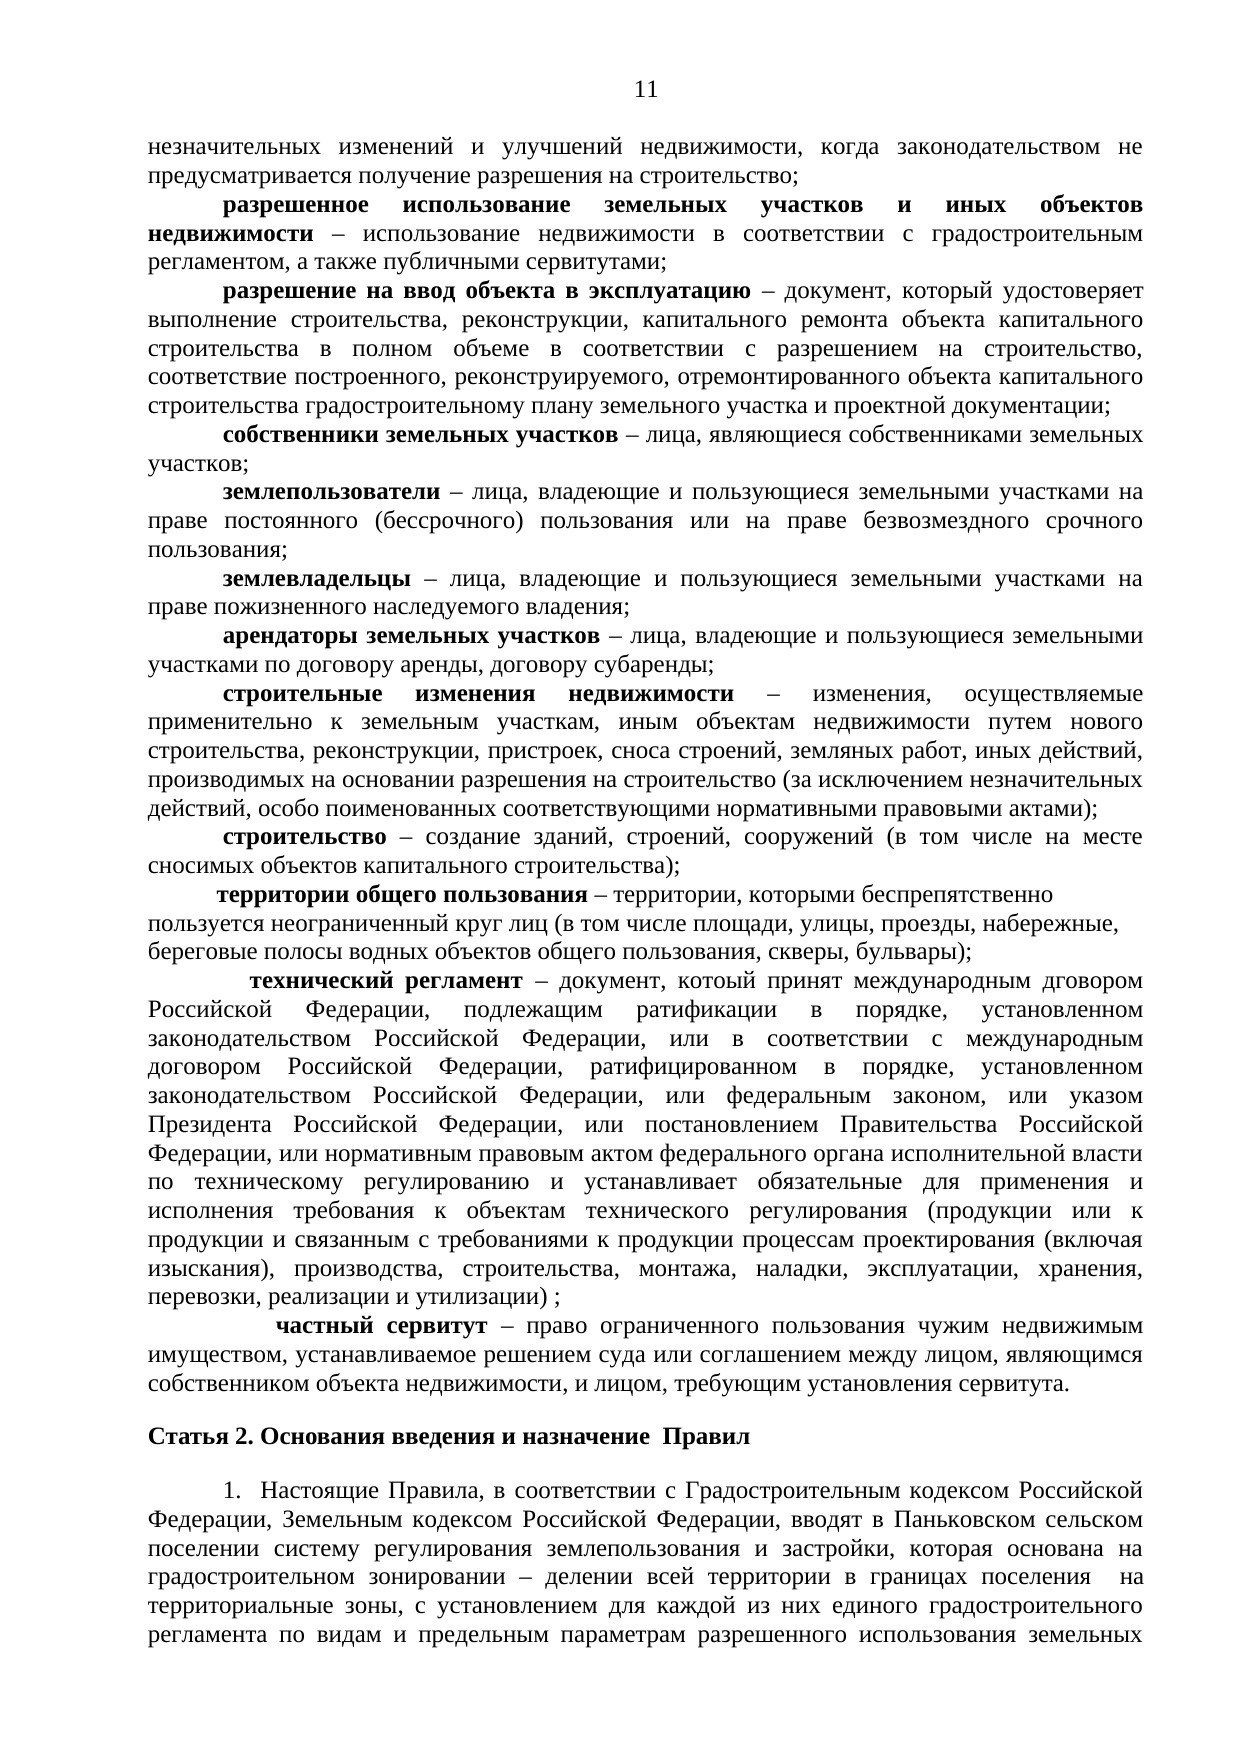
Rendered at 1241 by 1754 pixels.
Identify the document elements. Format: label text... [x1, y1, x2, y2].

list Настоящие Правила, в соответствии с Градостроительным кодексом Российской Федерации, Земельным кодексом Российской Федерации, вводят в Паньковском сельском поселении систему регулирования землепользования и застройки, которая основана на градостроительном зонировании – делении всей территории в границах поселения на территориальные зоны, с установлением для каждой из них единого градостроительного регламента по видам и предельным параметрам разрешенного использования земельных [148, 1475, 1144, 1648]
text строительство – создание зданий, строений, сооружений (в том числе на месте сносимых объектов капитального строительства); [148, 821, 1144, 879]
text территории общего пользования – территории, которыми беспрепятственно пользуется неограниченный круг лиц (в том числе площади, улицы, проезды, набережные, береговые полосы водных объектов общего пользования, скверы, бульвары); [148, 879, 1144, 965]
text технический регламент – документ, котоый принят международным дговором Российской Федерации, подлежащим ратификации в порядке, установленном законодательством Российской Федерации, или в соответствии с международным договором Российской Федерации, ратифицированном в порядке, установленном законодательством Российской Федерации, или федеральным законом, или указом Президента Российской Федерации, или постановлением Правительства Российской Федерации, или нормативным правовым актом федерального органа исполнительной власти по техническому регулированию и устанавливает обязательные для применения и исполнения требования к объектам технического регулирования (продукции или к продукции и связанным с требованиями к продукции процессам проектирования (включая изыскания), производства, строительства, монтажа, наладки, эксплуатации, хранения, перевозки, реализации и утилизации) ; [148, 965, 1144, 1310]
text арендаторы земельных участков – лица, владеющие и пользующиеся земельными участками по договору аренды, договору субаренды; [148, 620, 1144, 678]
text строительные изменения недвижимости – изменения, осуществляемые применительно к земельным участкам, иным объектам недвижимости путем нового строительства, реконструкции, пристроек, сноса строений, земляных работ, иных действий, производимых на основании разрешения на строительство (за исключением незначительных действий, особо поименованных соответствующими нормативными правовыми актами); [148, 678, 1144, 821]
text собственники земельных участков – лица, являющиеся собственниками земельных участков; [148, 419, 1144, 476]
text разрешение на ввод объекта в эксплуатацию – документ, который удостоверяет выполнение строительства, реконструкции, капитального ремонта объекта капитального строительства в полном объеме в соответствии с разрешением на строительство, соответствие построенного, реконструируемого, отремонтированного объекта капитального строительства градостроительному плану земельного участка и проектной документации; [148, 275, 1144, 419]
text разрешенное использование земельных участков и иных объектов недвижимости – использование недвижимости в соответствии с градостроительным регламентом, а также публичными сервитутами; [148, 189, 1144, 275]
text незначительных изменений и улучшений недвижимости, когда законодательством не предусматривается получение разрешения на строительство; [148, 131, 1144, 189]
subtitle Статья 2. Основания введения и назначение Правил [148, 1421, 1144, 1450]
text частный сервитут – право ограниченного пользования чужим недвижимым имуществом, устанавливаемое решением суда или соглашением между лицом, являющимся собственником объекта недвижимости, и лицом, требующим установления сервитута. [148, 1310, 1144, 1396]
text землепользователи – лица, владеющие и пользующиеся земельными участками на праве постоянного (бессрочного) пользования или на праве безвозмездного срочного пользования; [148, 476, 1144, 563]
text землевладельцы – лица, владеющие и пользующиеся земельными участками на праве пожизненного наследуемого владения; [148, 563, 1144, 620]
